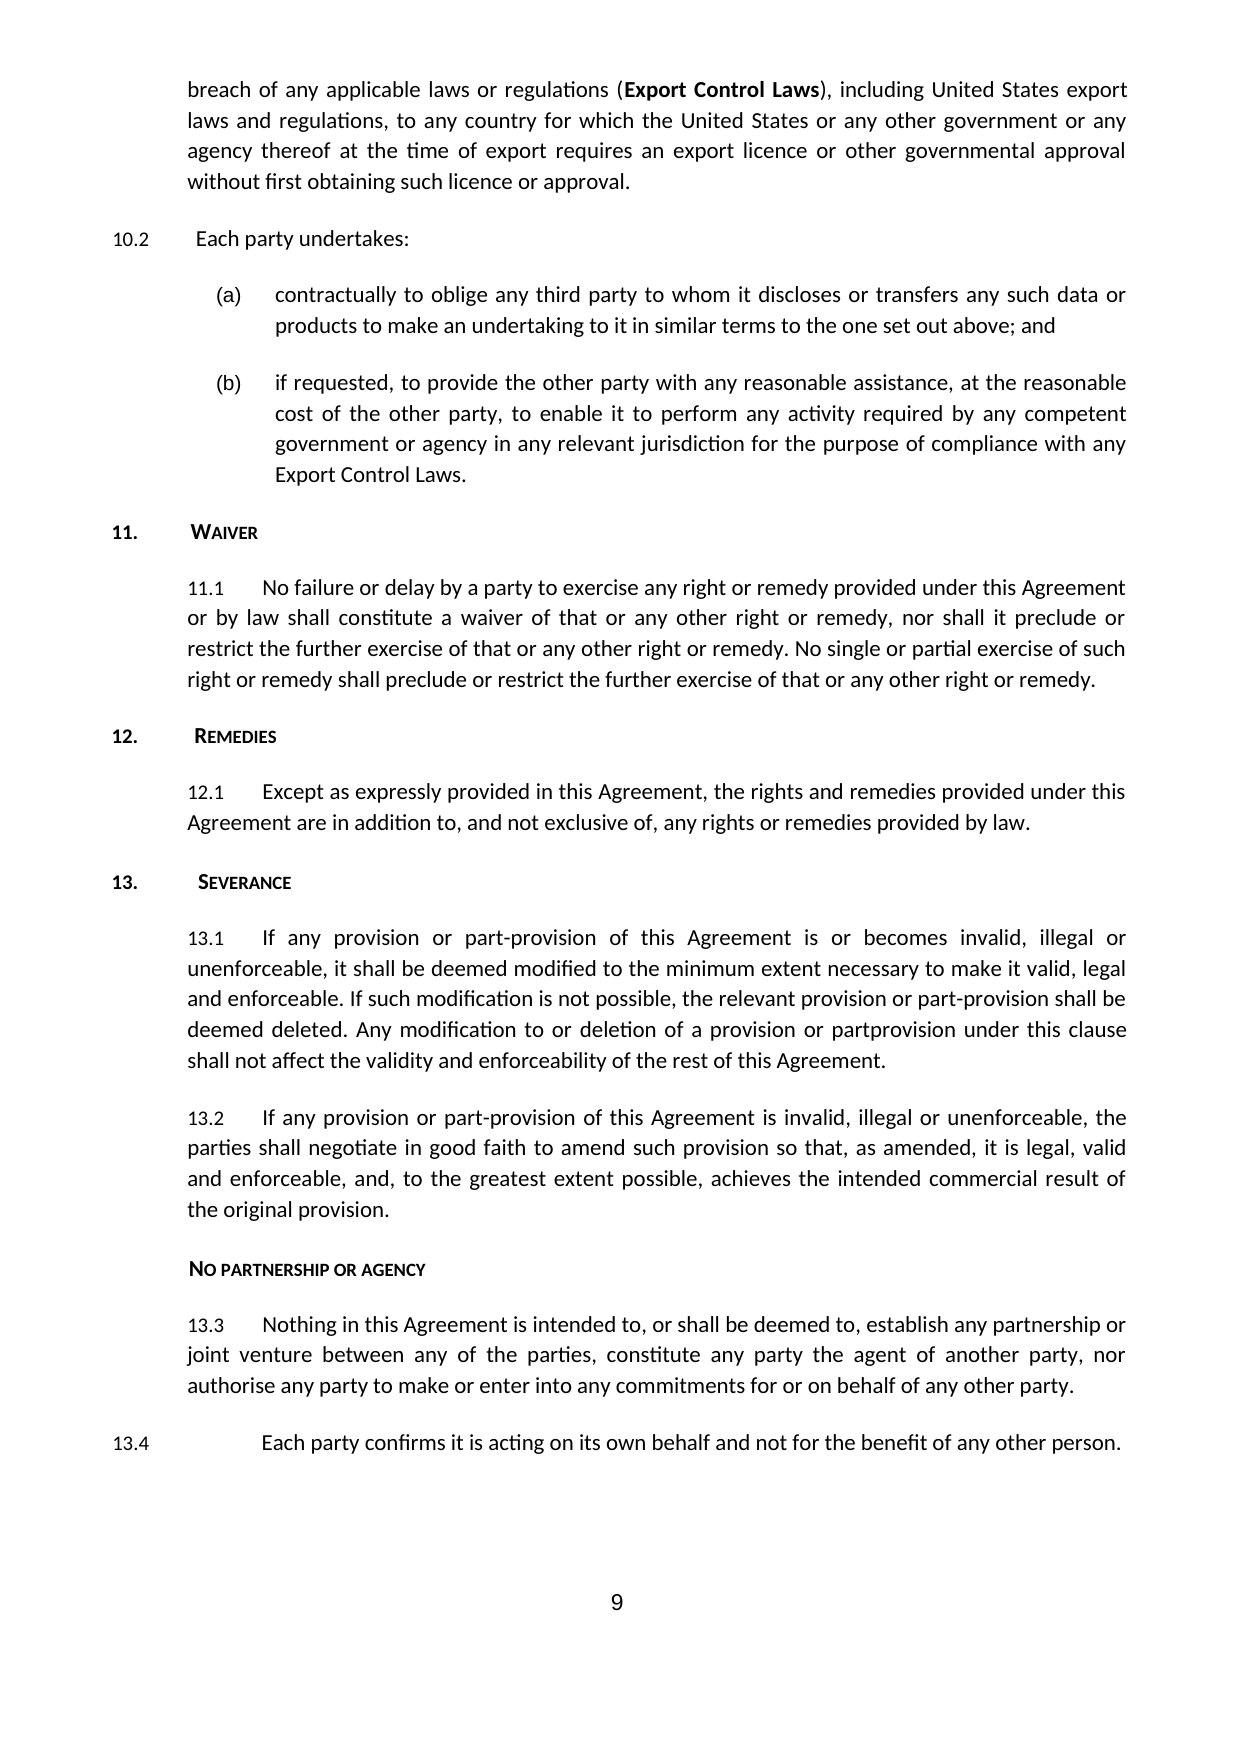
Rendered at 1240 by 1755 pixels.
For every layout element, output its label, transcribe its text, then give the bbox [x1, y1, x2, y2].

text 13.4 Each party confirms it is acting on its own behalf and not for the benefit of any other person. [37, 1428, 1128, 1456]
subtitle 13. SEVERANCE [37, 867, 1128, 895]
text 13.1 If any provision or part-provision of this Agreement is or becomes invalid, illegal or unenforceable, it shall be deemed modified to the minimum extent necessary to make it valid, legal and enforceable. If such modification is not possible, the relevant provision or part-provision shall be deemed deleted. Any modification to or deletion of a provision or partprovision under this clause shall not affect the validity and enforceability of the rest of this Agreement. [187, 923, 1128, 1074]
subtitle 12. REMEDIES [37, 722, 1128, 749]
text breach of any applicable laws or regulations (Export Control Laws), including United States export laws and regulations, to any country for which the United States or any other government or any agency thereof at the time of export requires an export licence or other governmental approval without first obtaining such licence or approval. [187, 75, 1128, 195]
subtitle 11. WAIVER [37, 517, 1128, 545]
text 13.2 If any provision or part-provision of this Agreement is invalid, illegal or unenforceable, the parties shall negotiate in good faith to amend such provision so that, as amended, it is legal, valid and enforceable, and, to the greatest extent possible, achieves the intended commercial result of the original provision. [187, 1103, 1128, 1223]
text 11.1 No failure or delay by a party to exercise any right or remedy provided under this Agreement or by law shall constitute a waiver of that or any other right or remedy, nor shall it preclude or restrict the further exercise of that or any other right or remedy. No single or partial exercise of such right or remedy shall preclude or restrict the further exercise of that or any other right or remedy. [187, 573, 1128, 693]
text 10.2 Each party undertakes: [37, 224, 1128, 252]
text 12.1 Except as expressly provided in this Agreement, the rights and remedies provided under this Agreement are in addition to, and not exclusive of, any rights or remedies provided by law. [187, 777, 1128, 836]
list contractually to oblige any third party to whom it discloses or transfers any such data or products to make an undertaking to it in similar terms to the one set out above; and [216, 281, 1128, 339]
subtitle NO PARTNERSHIP OR AGENCY [188, 1254, 1128, 1282]
text 13.3 Nothing in this Agreement is intended to, or shall be deemed to, establish any partnership or joint venture between any of the parties, constitute any party the agent of another party, nor authorise any party to make or enter into any commitments for or on behalf of any other party. [187, 1310, 1128, 1399]
list if requested, to provide the other party with any reasonable assistance, at the reasonable cost of the other party, to enable it to perform any activity required by any competent government or agency in any relevant jurisdiction for the purpose of compliance with any Export Control Laws. [216, 368, 1128, 488]
